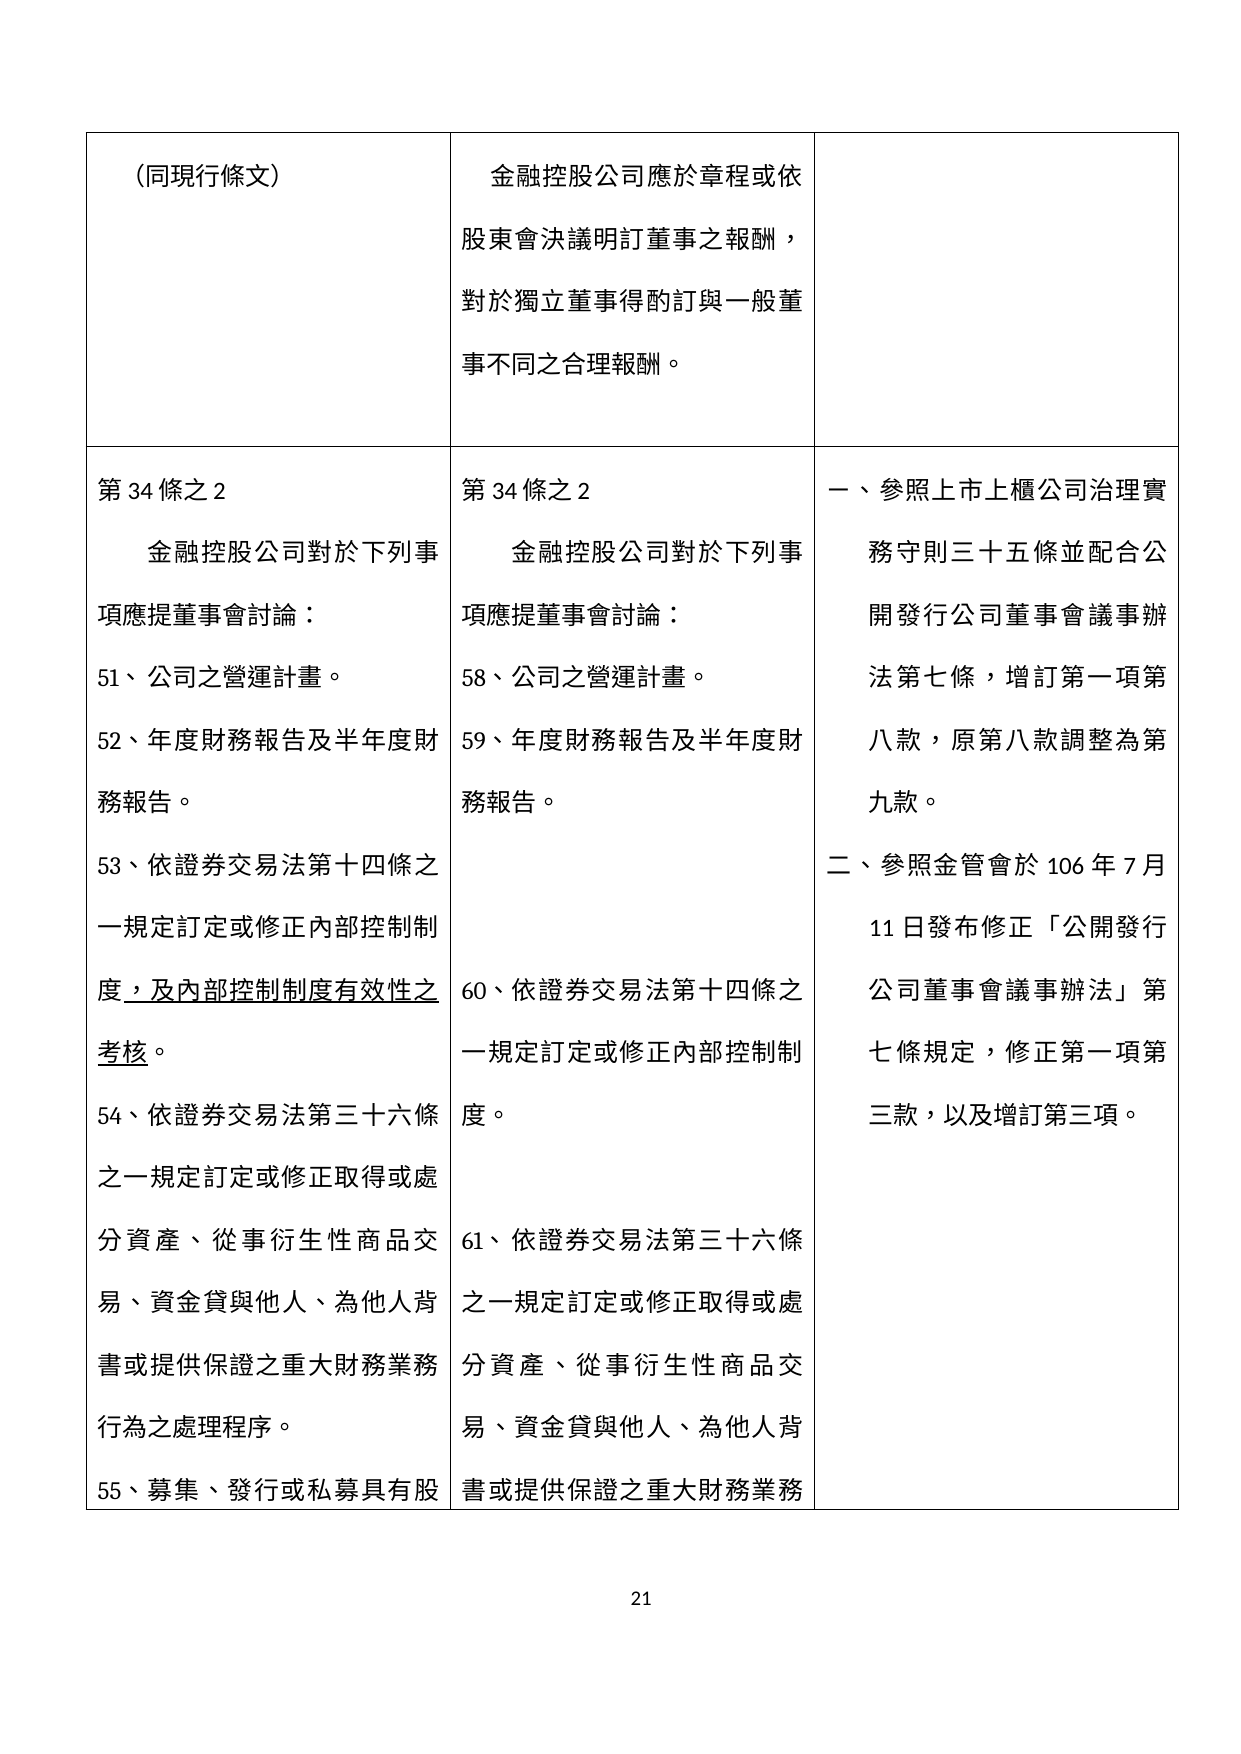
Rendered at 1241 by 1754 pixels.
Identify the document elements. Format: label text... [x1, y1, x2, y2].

table_cell 第34條之2 金融控股公司對於下列事項應提董事會討論： 公司之營運計畫。 年度財務報告及半年度財務報告。 依證券交易法第十四條之一規定訂定或修正內部控制制度。 依證券交易法第三十六條之一規定訂定或修正取得或處分資產、從事衍生性商品交易、資金貸與他人、為他人背書或提供保證之重大財務業務行為之處理程序。 募集、發行或私募具有股權性質之有價證券。 財務、會計、風險管理、法令遵循及內部稽核主管之任免。 經理人之績效考核標準及酬金標準，及董事之酬金結構與制度。 （本款新增） 依證券交易法第十四條之三、其他依法令或章程規定應由股東會決議或提董事會之事項或主管機關規定之重大事項。 除第一項應提董事會討論事項外，在董事會休會期間，董事會依法令或公司章程規定，授權行使董事會職權者，其授權層級、內容或事項應具體明確，不得概括授權。 （本項新增） [451, 447, 814, 1509]
table_cell 金融控股公司應於章程或依股東會決議明訂董事之報酬，對於獨立董事得酌訂與一般董事不同之合理報酬。 [451, 133, 814, 446]
table_cell （同現行條文） [87, 133, 450, 446]
table_cell 第34條之2 金融控股公司對於下列事項應提董事會討論： 公司之營運計畫。 年度財務報告及半年度財務報告。 依證券交易法第十四條之一規定訂定或修正內部控制制度，及內部控制制度有效性之考核。 依證券交易法第三十六條之一規定訂定或修正取得或處分資產、從事衍生性商品交易、資金貸與他人、為他人背書或提供保證之重大財務業務行為之處理程序。 募集、發行或私募具有股權性質之有價證券。 財務、會計、風險管理、法令遵循及內部稽核主管之任免。 經理人之績效考核標準及酬金標準，及董事之酬金結構與制度。 對關係人之捐贈或對非關係人之重大捐贈。但因重大天然災害所為急難救助之公益性質捐贈，得提下次董事會追認。 依證券交易法第十四條之三、其他依法令或章程規定應由股東會決議或提董事會之事項或主管機關規定之重大事項。 （同現行條文） 公司設有獨立董事者，應有至少一席獨立董事親自出席董事會；對於第一項應提董事會決議事項，應有全體獨立董事出席董事會，獨立董事如無法親自出席，應委由其他獨立董事代理出席。獨立董事如有反對或保留意見，應於董事會議事錄載明；如獨立董事不能親自出席董事會表達反對或保留意見者，除有正當理由外，應事先出具書面意見，並載明於董事會議事錄。 [87, 447, 450, 1509]
table_cell ㄧ、參照上市上櫃公司治理實務守則三十五條並配合公開發行公司董事會議事辦法第七條，增訂第一項第八款，原第八款調整為第九款。 二、參照金管會於106年7月11日發布修正「公開發行公司董事會議事辦法」第七條規定，修正第一項第三款，以及增訂第三項。 [815, 447, 1178, 1509]
table_cell [815, 133, 1178, 446]
